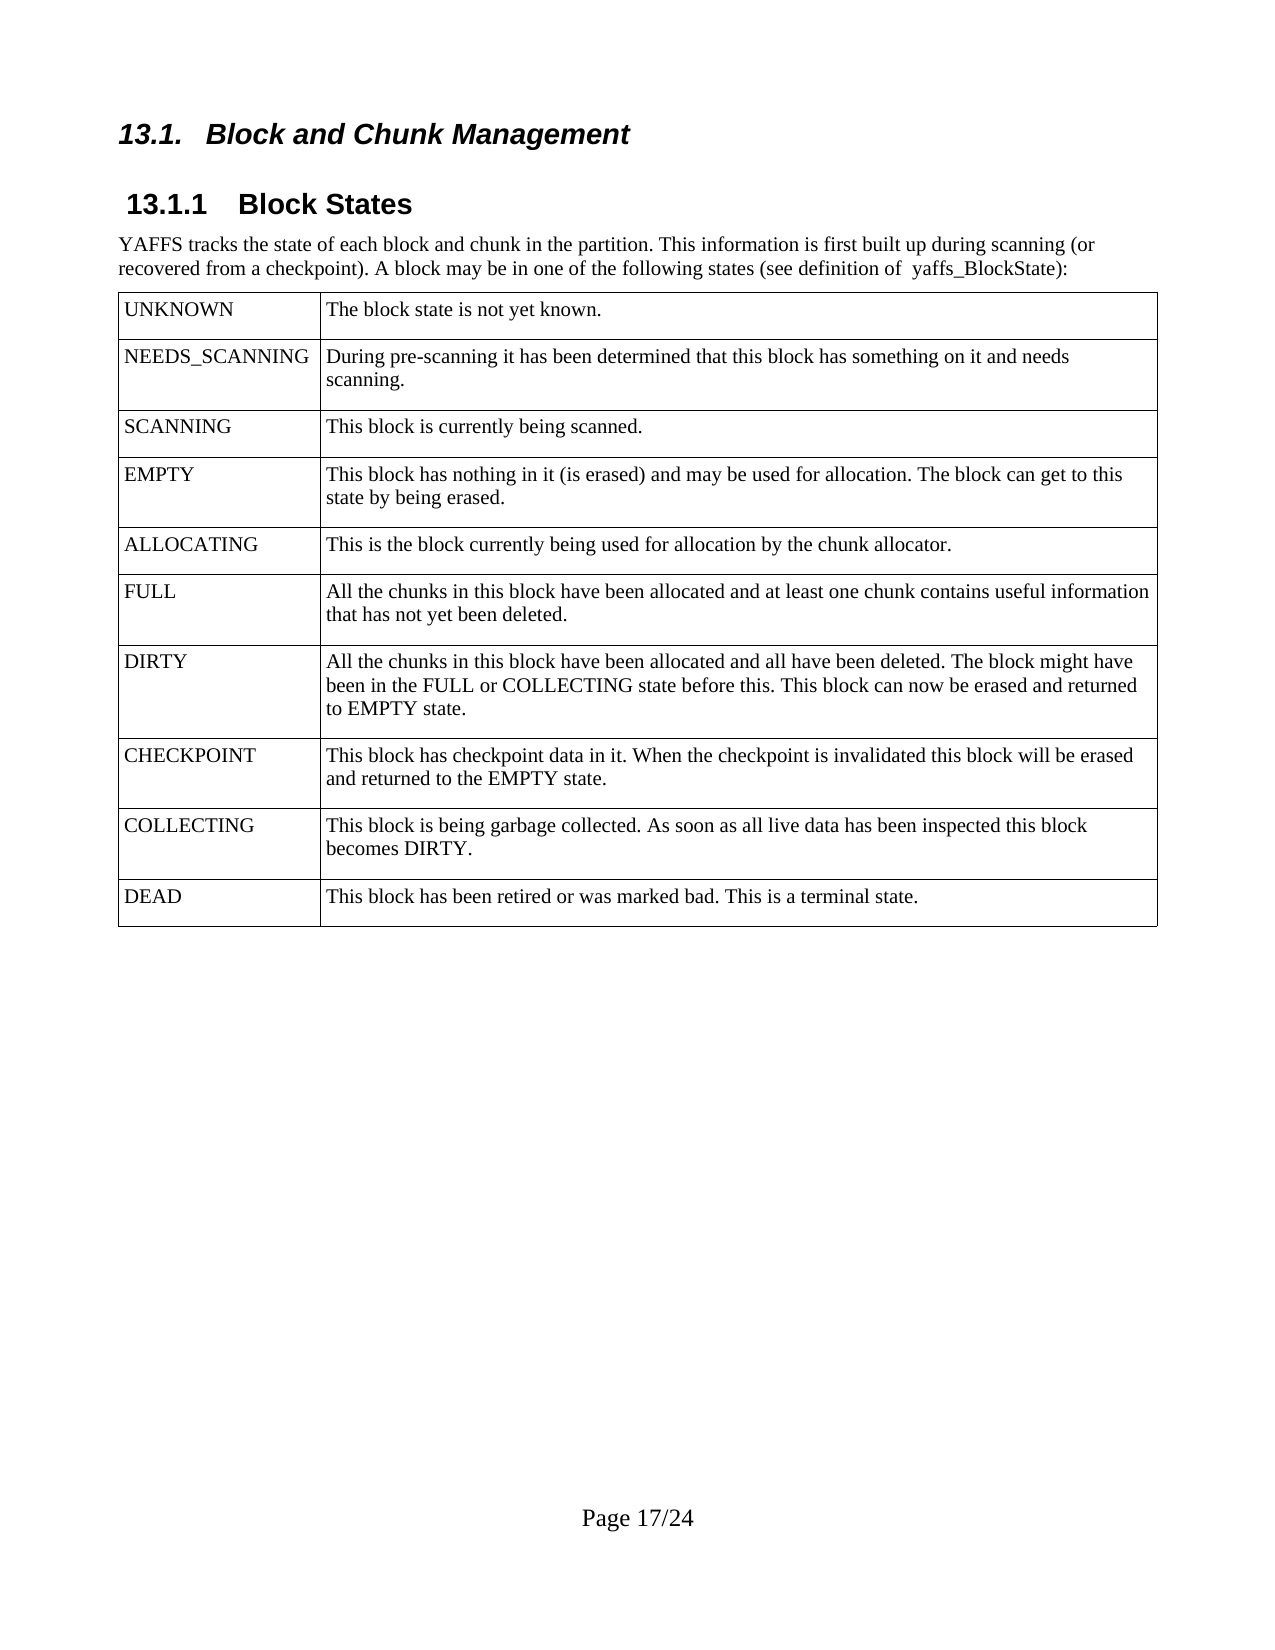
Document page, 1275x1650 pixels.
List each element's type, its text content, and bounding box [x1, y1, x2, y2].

table_cell This block has checkpoint data in it. When the checkpoint is invalidated this block will be erased and returned to the EMPTY state. [321, 739, 1157, 808]
table_cell This block has been retired or was marked bad. This is a terminal state. [321, 880, 1157, 926]
table_cell FULL [119, 575, 320, 644]
text YAFFS tracks the state of each block and chunk in the partition. This information is first built up during scanning (or recovered from a checkpoint). A block may be in one of the following states (see definition of yaffs_BlockState): [118, 233, 1157, 279]
table_cell COLLECTING [119, 809, 320, 879]
table_cell All the chunks in this block have been allocated and at least one chunk contains useful information that has not yet been deleted. [321, 575, 1157, 644]
table_header UNKNOWN [119, 293, 320, 339]
table_header The block state is not yet known. [321, 293, 1157, 339]
table_cell All the chunks in this block have been allocated and all have been deleted. The block might have been in the FULL or COLLECTING state before this. This block can now be erased and returned to EMPTY state. [321, 646, 1157, 738]
table_cell SCANNING [119, 411, 320, 457]
table_cell CHECKPOINT [119, 739, 320, 808]
table_cell NEEDS_SCANNING [119, 340, 320, 409]
table_cell This block is currently being scanned. [321, 411, 1157, 457]
table_cell EMPTY [119, 458, 320, 527]
table_cell This block is being garbage collected. As soon as all live data has been inspected this block becomes DIRTY. [321, 809, 1157, 879]
subtitle Block and Chunk Management [118, 118, 1157, 151]
table_cell DEAD [119, 880, 320, 926]
subtitle Block States [118, 188, 1157, 221]
table_cell This block has nothing in it (is erased) and may be used for allocation. The block can get to this state by being erased. [321, 458, 1157, 527]
table_cell ALLOCATING [119, 528, 320, 574]
table_cell DIRTY [119, 646, 320, 738]
table_cell During pre-scanning it has been determined that this block has something on it and needs scanning. [321, 340, 1157, 409]
table_cell This is the block currently being used for allocation by the chunk allocator. [321, 528, 1157, 574]
